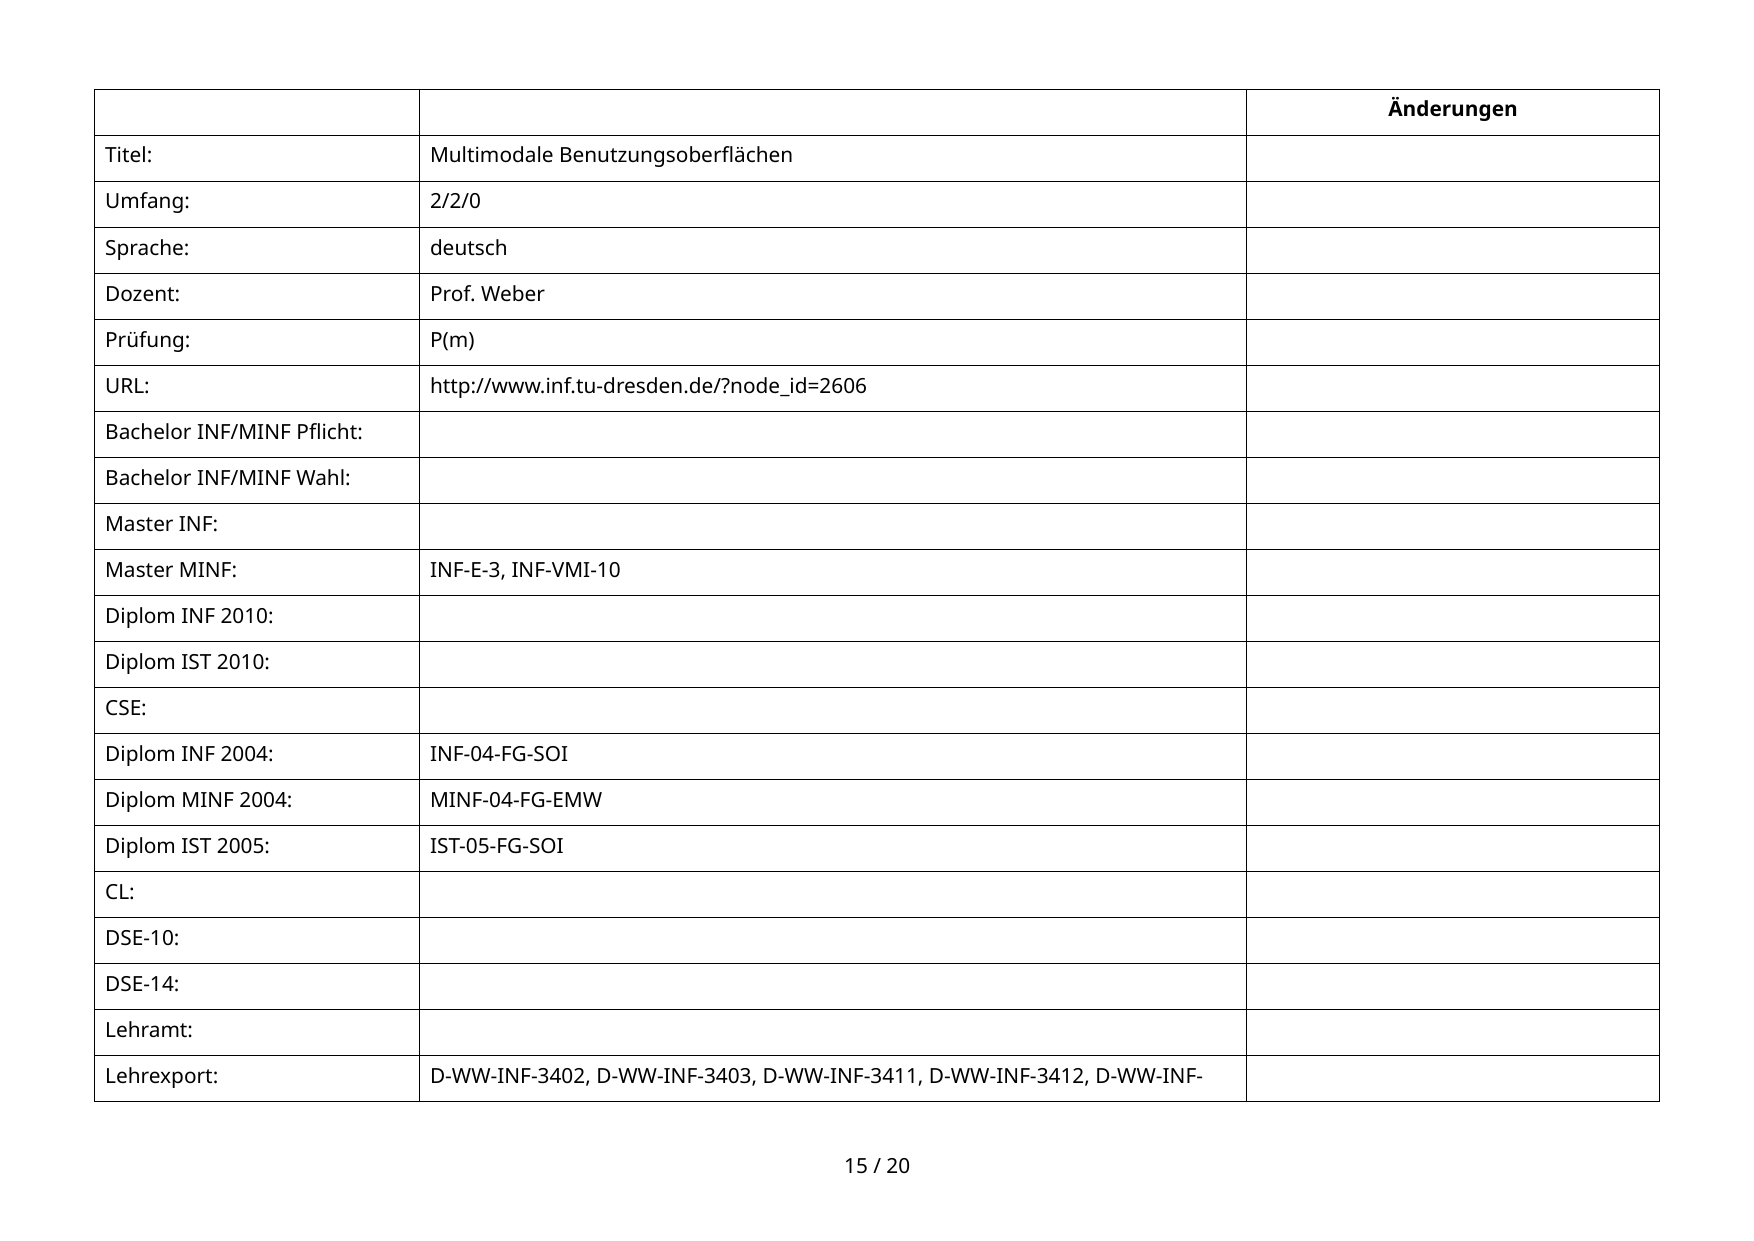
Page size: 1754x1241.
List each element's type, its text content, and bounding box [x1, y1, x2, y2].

table_cell Diplom INF 2010: [95, 596, 419, 641]
table_cell IST-05-FG-SOI [420, 826, 1246, 871]
table_cell Sprache: [95, 228, 419, 273]
table_cell [1247, 136, 1659, 181]
table_cell [1247, 596, 1659, 641]
table_cell [420, 412, 1246, 457]
table_cell P(m) [420, 320, 1246, 365]
table_cell http://www.inf.tu-dresden.de/?node_id=2606 [420, 366, 1246, 411]
table_cell Bachelor INF/MINF Pflicht: [95, 412, 419, 457]
table_cell [1247, 366, 1659, 411]
table_cell [1247, 688, 1659, 733]
table_cell Diplom MINF 2004: [95, 780, 419, 825]
table_cell Dozent: [95, 274, 419, 319]
table_cell INF-04-FG-SOI [420, 734, 1246, 779]
table_cell Diplom IST 2010: [95, 642, 419, 687]
table_cell deutsch [420, 228, 1246, 273]
table_cell INF-E-3, INF-VMI-10 [420, 550, 1246, 595]
table_cell Diplom INF 2004: [95, 734, 419, 779]
table_cell DSE-10: [95, 918, 419, 963]
table_cell MINF-04-FG-EMW [420, 780, 1246, 825]
table_cell [1247, 320, 1659, 365]
table_cell Diplom IST 2005: [95, 826, 419, 871]
table_cell [420, 872, 1246, 917]
table_cell [1247, 872, 1659, 917]
table_cell [1247, 964, 1659, 1009]
table_cell 2/2/0 [420, 182, 1246, 227]
table_header Änderungen [1247, 90, 1659, 134]
table_cell [1247, 274, 1659, 319]
table_cell CSE: [95, 688, 419, 733]
table_cell [1247, 826, 1659, 871]
table_cell [1247, 780, 1659, 825]
table_cell [1247, 734, 1659, 779]
table_cell [1247, 412, 1659, 457]
table_cell D-WW-INF-3402, D-WW-INF-3403, D-WW-INF-3411, D-WW-INF-3412, D-WW-INF- [420, 1056, 1246, 1101]
table_cell [420, 1010, 1246, 1055]
table_cell [1247, 918, 1659, 963]
table_cell [420, 688, 1246, 733]
table_cell [1247, 182, 1659, 227]
table_cell Titel: [95, 136, 419, 181]
table_cell [1247, 504, 1659, 549]
table_cell [1247, 1056, 1659, 1101]
table_cell URL: [95, 366, 419, 411]
table_cell [420, 504, 1246, 549]
table_cell Lehrexport: [95, 1056, 419, 1101]
table_cell Bachelor INF/MINF Wahl: [95, 458, 419, 503]
table_cell [1247, 458, 1659, 503]
table_cell [420, 458, 1246, 503]
table_cell Prof. Weber [420, 274, 1246, 319]
table_header [95, 90, 419, 134]
table_cell Lehramt: [95, 1010, 419, 1055]
table_cell [1247, 550, 1659, 595]
table_cell [420, 642, 1246, 687]
table_cell [1247, 1010, 1659, 1055]
table_cell Multimodale Benutzungsoberflächen [420, 136, 1246, 181]
table_cell [1247, 228, 1659, 273]
table_cell Master MINF: [95, 550, 419, 595]
table_header [420, 90, 1246, 134]
table_cell Prüfung: [95, 320, 419, 365]
table_cell [420, 596, 1246, 641]
table_cell [420, 918, 1246, 963]
table_cell CL: [95, 872, 419, 917]
table_cell Umfang: [95, 182, 419, 227]
table_cell [1247, 642, 1659, 687]
table_cell [420, 964, 1246, 1009]
table_cell Master INF: [95, 504, 419, 549]
table_cell DSE-14: [95, 964, 419, 1009]
